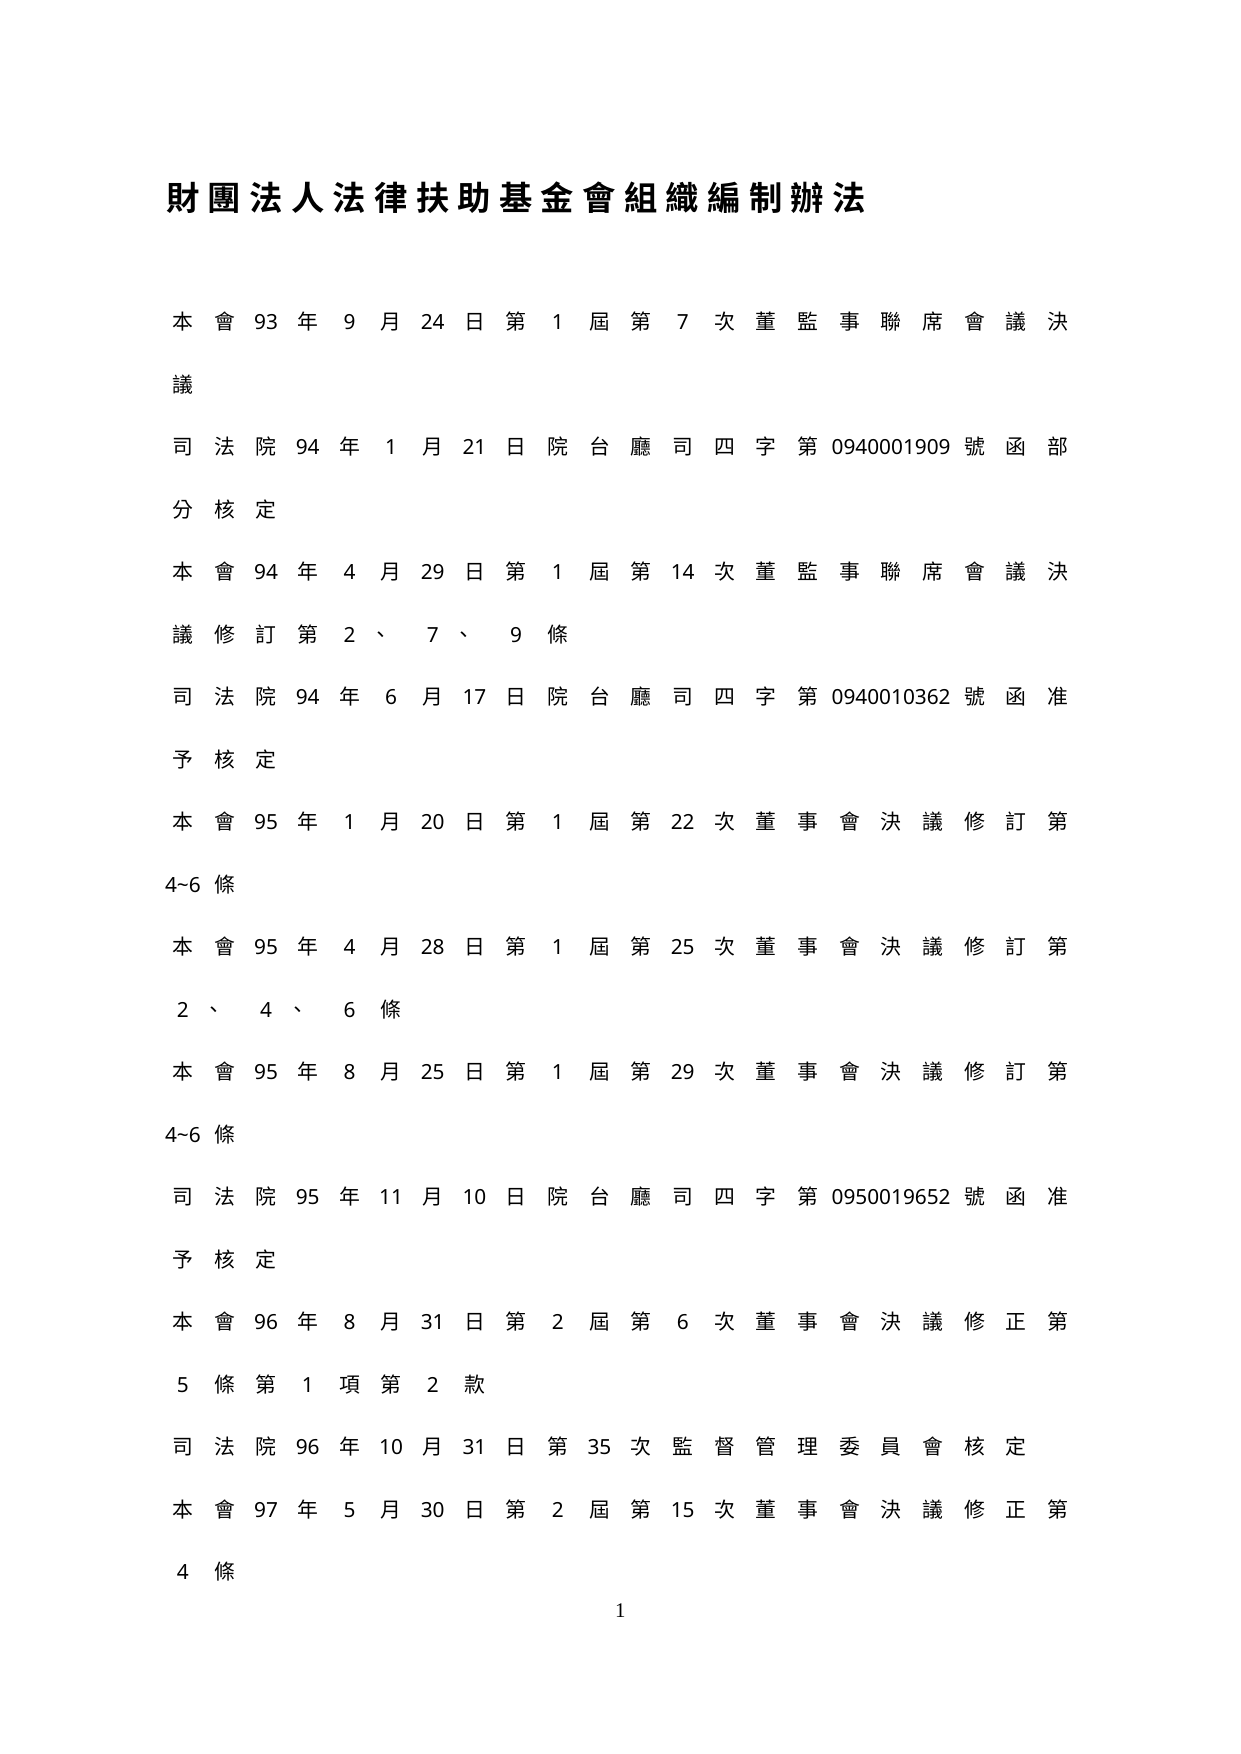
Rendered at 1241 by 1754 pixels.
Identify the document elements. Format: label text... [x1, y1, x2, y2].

text 本會96年8月31日第2屆第6次董事會決議修正第5條第1項第2款 [162, 1279, 1078, 1404]
text 本會95年1月20日第1屆第22次董事會決議修訂第4~6條 [162, 779, 1078, 904]
text 本會97年5月30日第2屆第15次董事會決議修正第4條 [162, 1467, 1078, 1592]
text 司法院95年11月10日院台廳司四字第0950019652號函准予核定 [162, 1154, 1078, 1279]
text 本會93年9月24日第1屆第7次董監事聯席會議決議 [162, 279, 1078, 404]
text 本會95年4月28日第1屆第25次董事會決議修訂第2、4、6條 [162, 904, 1078, 1029]
text 司法院94年1月21日院台廳司四字第0940001909號函部分核定 [162, 404, 1078, 529]
text 本會95年8月25日第1屆第29次董事會決議修訂第4~6條 [162, 1029, 1078, 1154]
text 司法院94年6月17日院台廳司四字第0940010362號函准予核定 [162, 654, 1078, 779]
text 財團法人法律扶助基金會組織編制辦法 [162, 154, 1078, 217]
text 司法院96年10月31日第35次監督管理委員會核定 [162, 1404, 1078, 1467]
text 本會94年4月29日第1屆第14次董監事聯席會議決議修訂第2、7、9條 [162, 529, 1078, 654]
